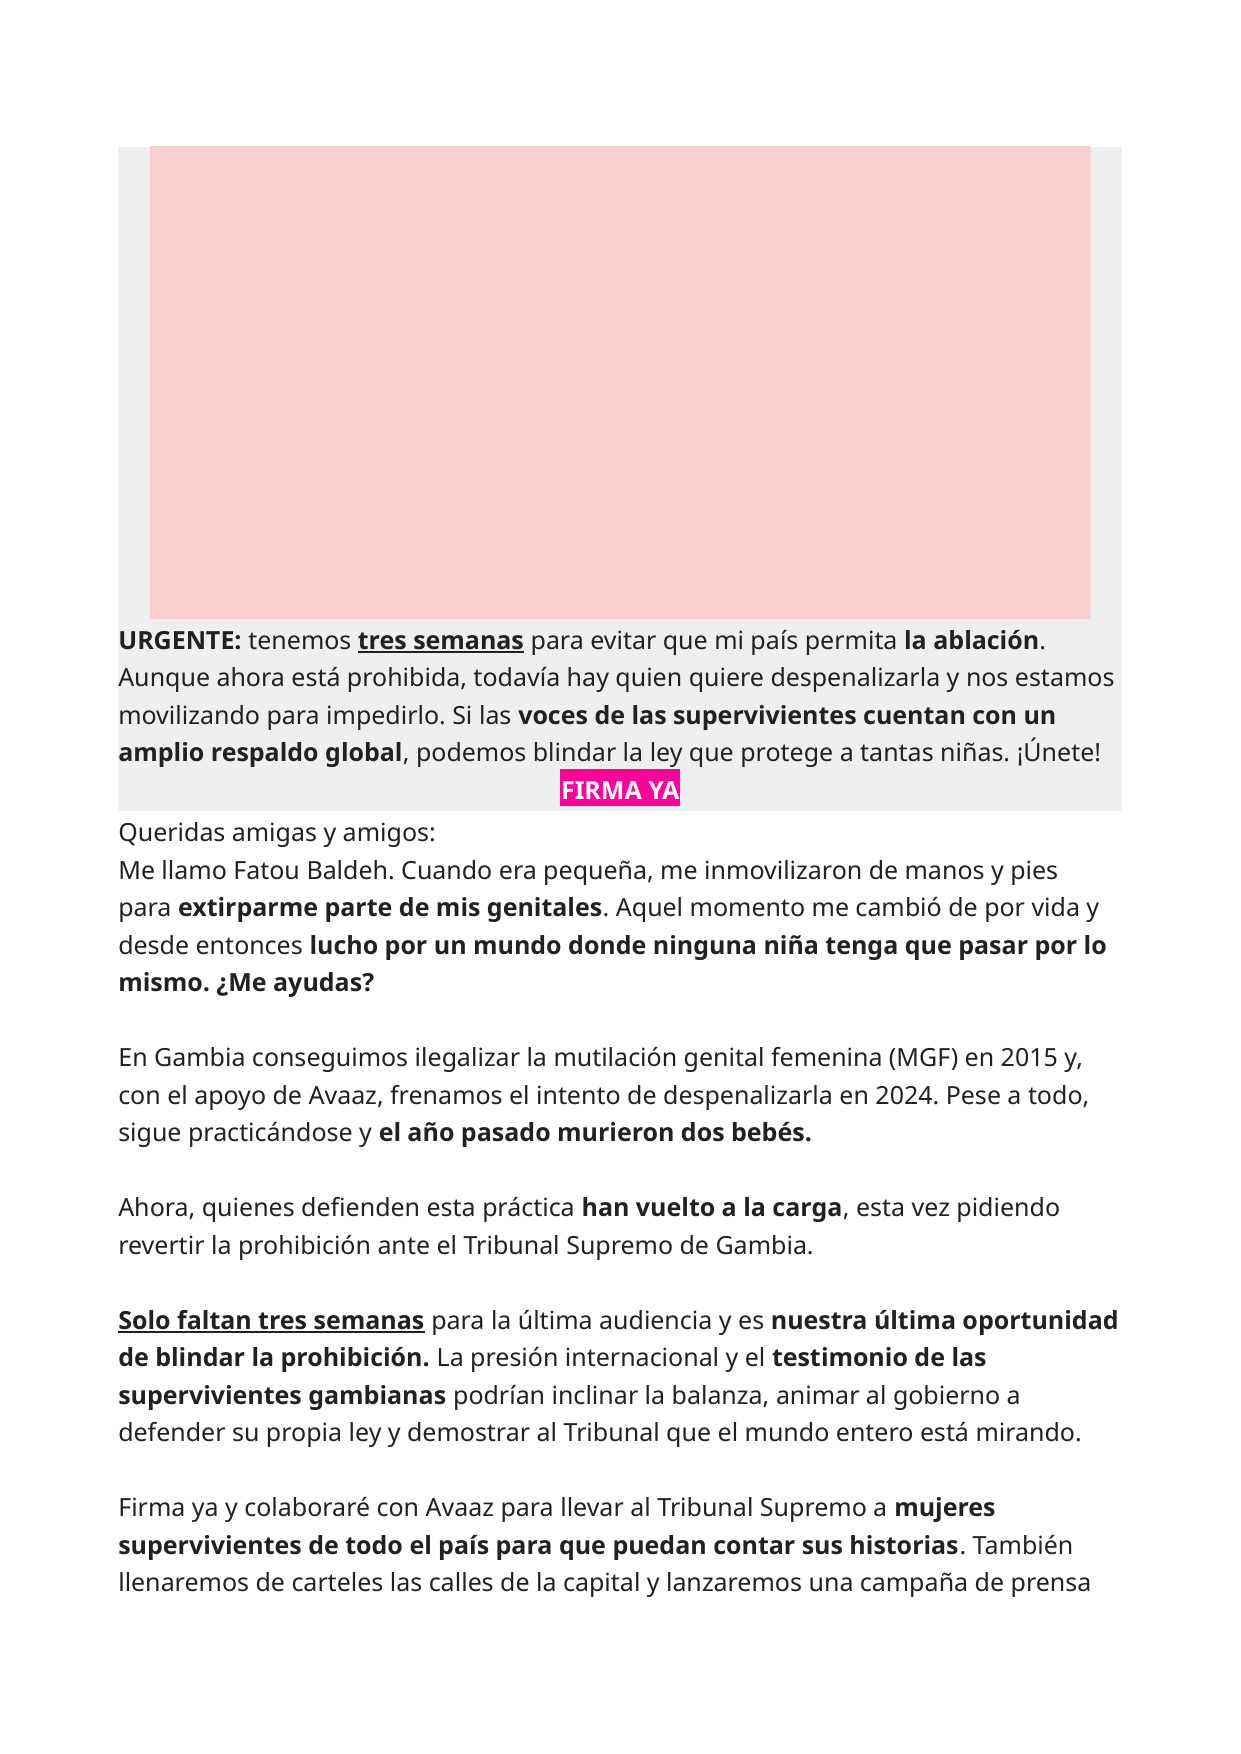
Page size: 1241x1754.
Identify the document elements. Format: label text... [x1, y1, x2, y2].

table_header Queridas amigas y amigos: [118, 811, 1122, 849]
table_header FIRMA YA [560, 769, 680, 806]
table_header [118, 147, 149, 619]
table_cell URGENTE: tenemos tres semanas para evitar que mi país permita la ablación. Aunque ahora está prohibida, todavía hay quien quiere despenalizarla y nos estamos movilizando para impedirlo. Si las voces de las supervivientes cuentan con un amplio respaldo global, podemos blindar la ley que protege a tantas niñas. ¡Únete! [118, 619, 1122, 806]
table_cell Me llamo Fatou Baldeh. Cuando era pequeña, me inmovilizaron de manos y pies para extirparme parte de mis genitales. Aquel momento me cambió de por vida y desde entonces lucho por un mundo donde ninguna niña tenga que pasar por lo mismo. ¿Me ayudas? En Gambia conseguimos ilegalizar la mutilación genital femenina (MGF) en 2015 y, con el apoyo de Avaaz, frenamos el intento de despenalizarla en 2024. Pese a todo, sigue practicándose y el año pasado murieron dos bebés. Ahora, quienes defienden esta práctica han vuelto a la carga, esta vez pidiendo revertir la prohibición ante el Tribunal Supremo de Gambia. Solo faltan tres semanas para la última audiencia y es nuestra última oportunidad de blindar la prohibición. La presión internacional y el testimonio de las supervivientes gambianas podrían inclinar la balanza, animar al gobierno a defender su propia ley y demostrar al Tribunal que el mundo entero está mirando. Firma ya y colaboraré con Avaaz para llevar al Tribunal Supremo a mujeres supervivientes de todo el país para que puedan contar sus historias. También llenaremos de carteles las calles de la capital y lanzaremos una campaña de prensa [118, 849, 1122, 1599]
table_header [1091, 147, 1122, 619]
table_cell [118, 806, 1122, 811]
picture [149, 146, 1091, 619]
